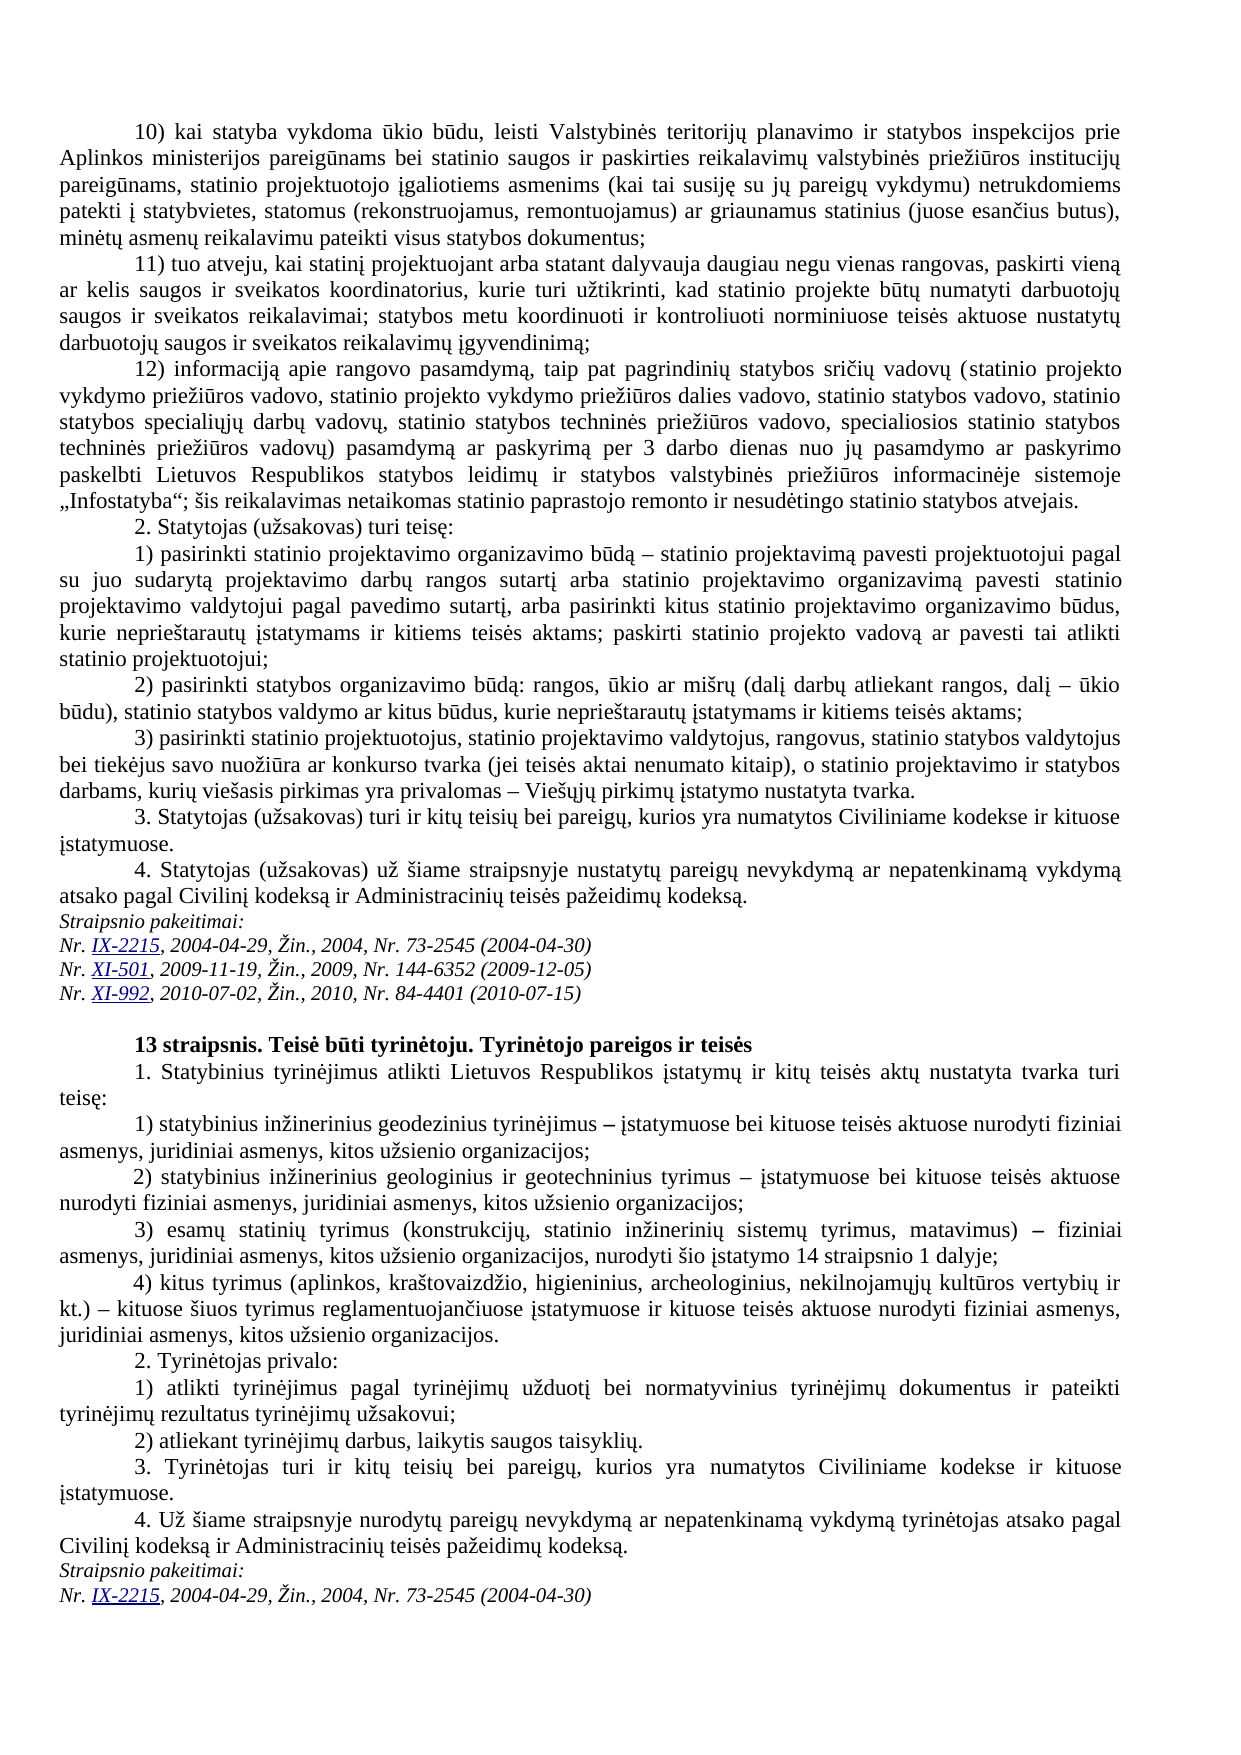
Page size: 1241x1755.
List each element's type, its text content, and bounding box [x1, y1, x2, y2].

text Nr. XI-992, 2010-07-02, Žin., 2010, Nr. 84-4401 (2010-07-15) [59, 981, 1122, 1005]
text 1. Statybinius tyrinėjimus atlikti Lietuvos Respublikos įstatymų ir kitų teisės aktų nustatyta tvarka turi teisę: [59, 1058, 1122, 1110]
text 11) tuo atveju, kai statinį projektuojant arba statant dalyvauja daugiau negu vienas rangovas, paskirti vieną ar kelis saugos ir sveikatos koordinatorius, kurie turi užtikrinti, kad statinio projekte būtų numatyti darbuotojų saugos ir sveikatos reikalavimai; statybos metu koordinuoti ir kontroliuoti norminiuose teisės aktuose nustatytų darbuotojų saugos ir sveikatos reikalavimų įgyvendinimą; [59, 250, 1122, 355]
text 13 straipsnis. Teisė būti tyrinėtoju. Tyrinėtojo pareigos ir teisės [59, 1031, 1122, 1058]
text 1) atlikti tyrinėjimus pagal tyrinėjimų užduotį bei normatyvinius tyrinėjimų dokumentus ir pateikti tyrinėjimų rezultatus tyrinėjimų užsakovui; [59, 1374, 1122, 1427]
text 3) pasirinkti statinio projektuotojus, statinio projektavimo valdytojus, rangovus, statinio statybos valdytojus bei tiekėjus savo nuožiūra ar konkurso tvarka (jei teisės aktai nenumato kitaip), o statinio projektavimo ir statybos darbams, kurių viešasis pirkimas yra privalomas – Viešųjų pirkimų įstatymo nustatyta tvarka. [59, 724, 1122, 803]
text 2) statybinius inžinerinius geologinius ir geotechninius tyrimus – įstatymuose bei kituose teisės aktuose nurodyti fiziniai asmenys, juridiniai asmenys, kitos užsienio organizacijos; [59, 1163, 1122, 1216]
text 1) pasirinkti statinio projektavimo organizavimo būdą – statinio projektavimą pavesti projektuotojui pagal su juo sudarytą projektavimo darbų rangos sutartį arba statinio projektavimo organizavimą pavesti statinio projektavimo valdytojui pagal pavedimo sutartį, arba pasirinkti kitus statinio projektavimo organizavimo būdus, kurie neprieštarautų įstatymams ir kitiems teisės aktams; paskirti statinio projekto vadovą ar pavesti tai atlikti statinio projektuotojui; [59, 540, 1122, 672]
text 4. Statytojas (užsakovas) už šiame straipsnyje nustatytų pareigų nevykdymą ar nepatenkinamą vykdymą atsako pagal Civilinį kodeksą ir Administracinių teisės pažeidimų kodeksą. [59, 856, 1122, 909]
text 10) kai statyba vykdoma ūkio būdu, leisti Valstybinės teritorijų planavimo ir statybos inspekcijos prie Aplinkos ministerijos pareigūnams bei statinio saugos ir paskirties reikalavimų valstybinės priežiūros institucijų pareigūnams, statinio projektuotojo įgaliotiems asmenims (kai tai susiję su jų pareigų vykdymu) netrukdomiems patekti į statybvietes, statomus (rekonstruojamus, remontuojamus) ar griaunamus statinius (juose esančius butus), minėtų asmenų reikalavimu pateikti visus statybos dokumentus; [59, 118, 1122, 250]
text 2) pasirinkti statybos organizavimo būdą: rangos, ūkio ar mišrų (dalį darbų atliekant rangos, dalį – ūkio būdu), statinio statybos valdymo ar kitus būdus, kurie neprieštarautų įstatymams ir kitiems teisės aktams; [59, 672, 1122, 724]
text Nr. IX-2215, 2004-04-29, Žin., 2004, Nr. 73-2545 (2004-04-30) [59, 1582, 1122, 1607]
text Straipsnio pakeitimai: [59, 909, 1122, 933]
text Nr. IX-2215, 2004-04-29, Žin., 2004, Nr. 73-2545 (2004-04-30) [59, 933, 1122, 957]
text 2. Statytojas (užsakovas) turi teisę: [59, 513, 1122, 540]
text 3. Statytojas (užsakovas) turi ir kitų teisių bei pareigų, kurios yra numatytos Civiliniame kodekse ir kituose įstatymuose. [59, 803, 1122, 856]
text 4) kitus tyrimus (aplinkos, kraštovaizdžio, higieninius, archeologinius, nekilnojamųjų kultūros vertybių ir kt.) – kituose šiuos tyrimus reglamentuojančiuose įstatymuose ir kituose teisės aktuose nurodyti fiziniai asmenys, juridiniai asmenys, kitos užsienio organizacijos. [59, 1268, 1122, 1348]
text 3. Tyrinėtojas turi ir kitų teisių bei pareigų, kurios yra numatytos Civiliniame kodekse ir kituose įstatymuose. [59, 1453, 1122, 1506]
text 2. Tyrinėtojas privalo: [59, 1348, 1122, 1374]
text 1) statybinius inžinerinius geodezinius tyrinėjimus – įstatymuose bei kituose teisės aktuose nurodyti fiziniai asmenys, juridiniai asmenys, kitos užsienio organizacijos; [59, 1110, 1122, 1163]
text 4. Už šiame straipsnyje nurodytų pareigų nevykdymą ar nepatenkinamą vykdymą tyrinėtojas atsako pagal Civilinį kodeksą ir Administracinių teisės pažeidimų kodeksą. [59, 1506, 1122, 1558]
text Nr. XI-501, 2009-11-19, Žin., 2009, Nr. 144-6352 (2009-12-05) [59, 957, 1122, 981]
text 2) atliekant tyrinėjimų darbus, laikytis saugos taisyklių. [59, 1427, 1122, 1453]
text 3) esamų statinių tyrimus (konstrukcijų, statinio inžinerinių sistemų tyrimus, matavimus) – fiziniai asmenys, juridiniai asmenys, kitos užsienio organizacijos, nurodyti šio įstatymo 14 straipsnio 1 dalyje; [59, 1216, 1122, 1268]
text Straipsnio pakeitimai: [59, 1558, 1122, 1582]
text 12) informaciją apie rangovo pasamdymą, taip pat pagrindinių statybos sričių vadovų (statinio projekto vykdymo priežiūros vadovo, statinio projekto vykdymo priežiūros dalies vadovo, statinio statybos vadovo, statinio statybos specialiųjų darbų vadovų, statinio statybos techninės priežiūros vadovo, specialiosios statinio statybos techninės priežiūros vadovų) pasamdymą ar paskyrimą per 3 darbo dienas nuo jų pasamdymo ar paskyrimo paskelbti Lietuvos Respublikos statybos leidimų ir statybos valstybinės priežiūros informacinėje sistemoje „Infostatyba“; šis reikalavimas netaikomas statinio paprastojo remonto ir nesudėtingo statinio statybos atvejais. [59, 355, 1122, 513]
